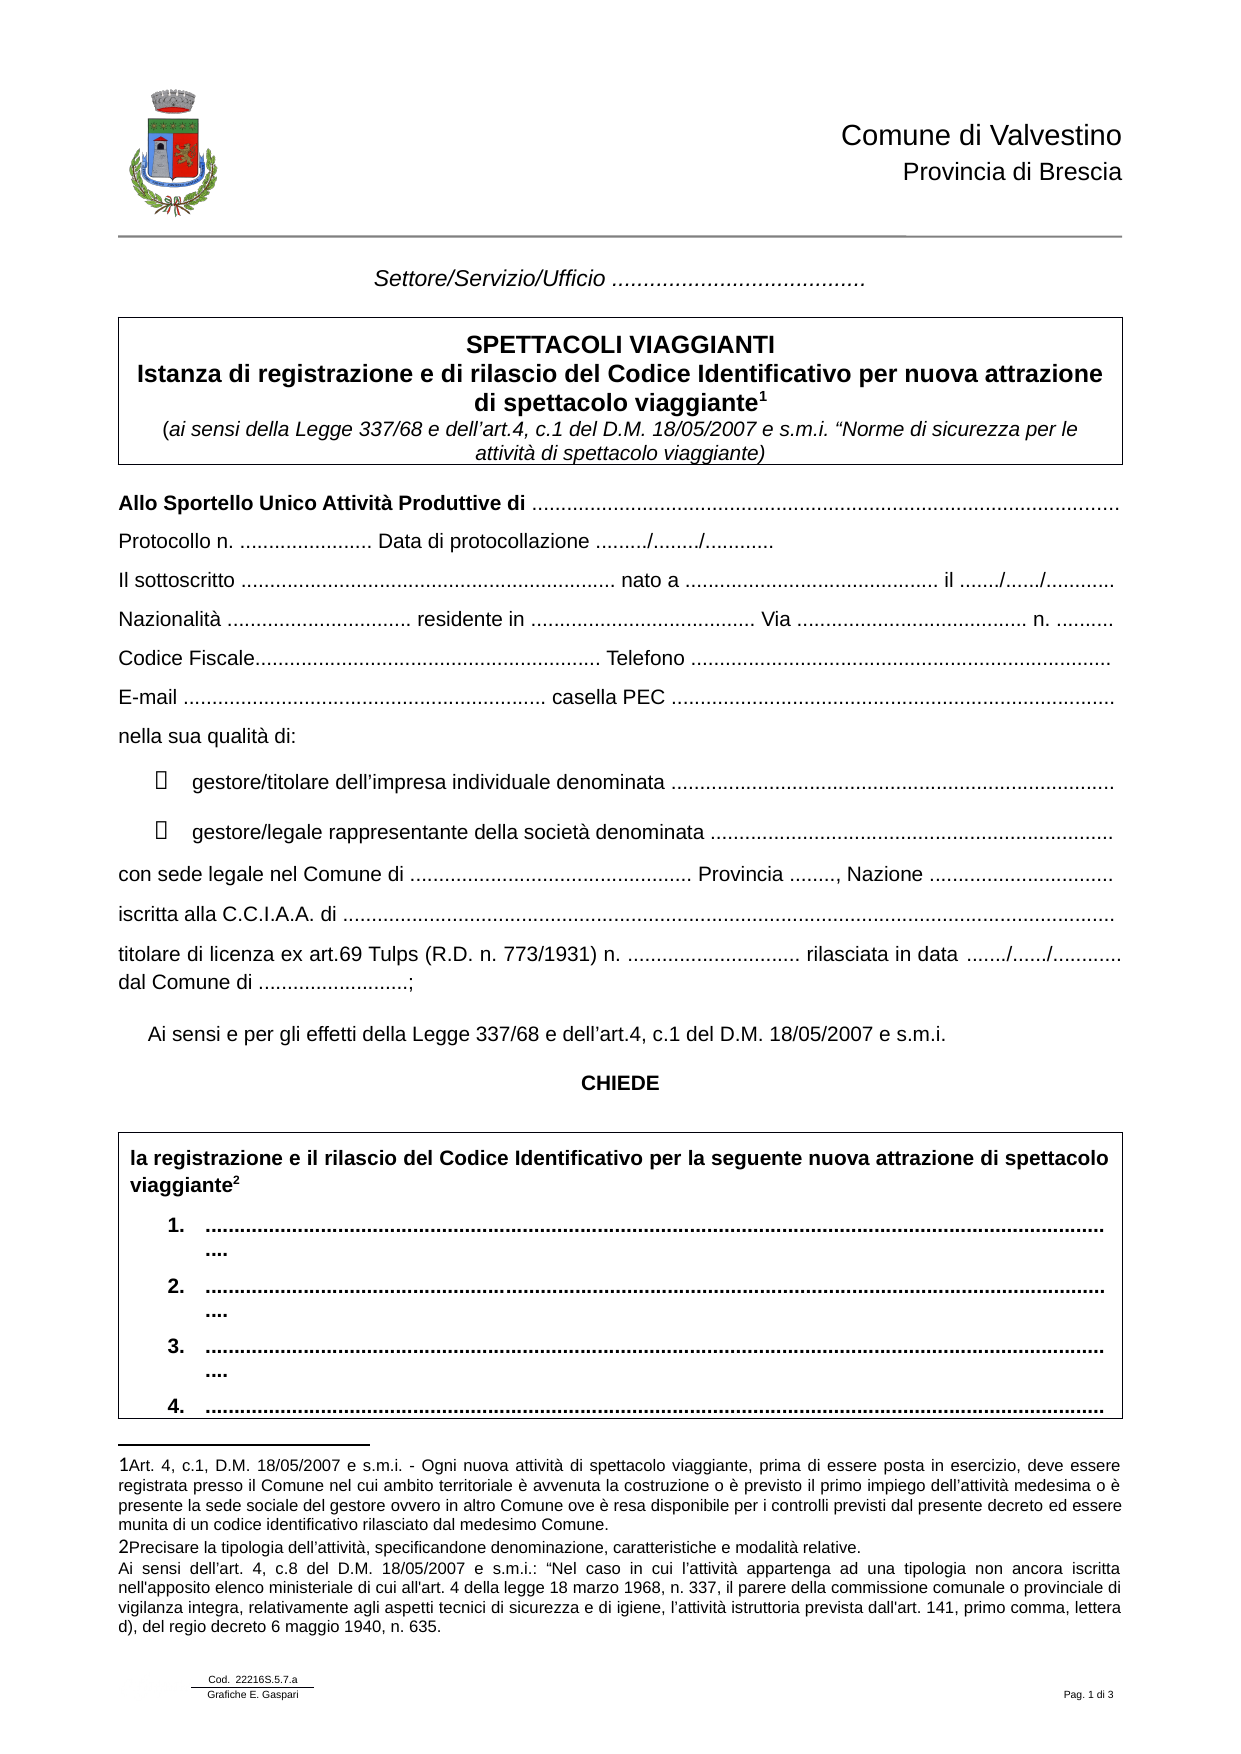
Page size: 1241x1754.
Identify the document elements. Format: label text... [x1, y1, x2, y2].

text E-mail ............................................................... casella PEC ............................................................................. [118, 685, 1122, 709]
text iscritta alla C.C.I.A.A. di ...................................................................................................................................... [118, 902, 1122, 926]
text Allo Sportello Unico Attività Produttive di [118, 490, 1122, 514]
text  gestore/legale rappresentante della società denominata ...................................................................... [153, 812, 1122, 846]
text Comune di Valvestino [224, 118, 1122, 152]
table_header la registrazione e il rilascio del Codice Identificativo per la seguente nuova attrazione di spettacolo viaggiante ................................................................................................................................................................ ................................................................................................................................................................ ................................................................................................................................................................ ................................................................................................................................................................ ................................................................................................................................................................ e, per tale finalità: la verifica dell’idoneità della documentazione tecnica illustrativa e certificativa allegata, sottoscritta da professionista abilitato, direttamente o tramite apposita certificazione da parte di organismo di certificazione accreditato, atta a dimostrare la sussistenza dei requisiti tecnici di cui all'art.3 del D.M. 18/05/2007 e s.m.i., comprensiva di: a) copia del manuale di uso e manutenzione dell’attività, redatto dal costruttore con le istruzioni complete, incluse quelle relative al montaggio e smontaggio, al funzionamento e alla manutenzione; b) copia del libretto dell’attività. di sottoporre l’attività ad un controllo di regolare funzionamento nelle ordinarie condizioni di esercizio e di accertare l’esistenza di un verbale di collaudo redatto da professionista abilitato o di apposita certificazione da parte di organismo di certificazione accreditato. Ai fini della competenza della Commissione di vigilanza, si evidenzia che la capienza presunta di ogni singola attrazione è  inferiore  superiore ai 1.300 posti. [119, 1133, 1122, 1418]
text Provincia di Brescia [224, 157, 1122, 185]
text Il sottoscritto ................................................................. nato a ............................................ il ......./....../............ [118, 568, 1122, 592]
text Ai sensi e per gli effetti della Legge 337/68 e dell’art.4, c.1 del D.M. 18/05/2007 e s.m.i. [118, 1022, 1122, 1046]
text Nazionalità ................................ residente in ....................................... Via ........................................ n. .......... [118, 607, 1122, 631]
subtitle CHIEDE [118, 1071, 1122, 1095]
text nella sua qualità di: [118, 723, 1122, 747]
picture [122, 87, 224, 219]
table_header SPETTACOLI VIAGGIANTI Istanza di registrazione e di rilascio del Codice Identificativo per nuova attrazione di spettacolo viaggiante (ai sensi della Legge 337/68 e dell’art.4, c.1 del D.M. 18/05/2007 e s.m.i. “Norme di sicurezza per le attività di spettacolo viaggiante) [119, 318, 1122, 464]
text Settore/Servizio/Ufficio ........................................ [118, 265, 1122, 291]
text  gestore/titolare dell’impresa individuale denominata ............................................................................. [153, 762, 1122, 796]
text Protocollo n. ....................... Data di protocollazione ........./......../............ [118, 529, 1122, 553]
text con sede legale nel Comune di ................................................. Provincia ........, Nazione ................................ [118, 862, 1122, 886]
text Codice Fiscale............................................................ Telefono ......................................................................... [118, 646, 1122, 670]
text titolare di licenza ex art.69 Tulps (R.D. n. 773/1931) n. .............................. rilasciata in data ......./....../............ dal Comune di ..........................; [118, 942, 1122, 994]
